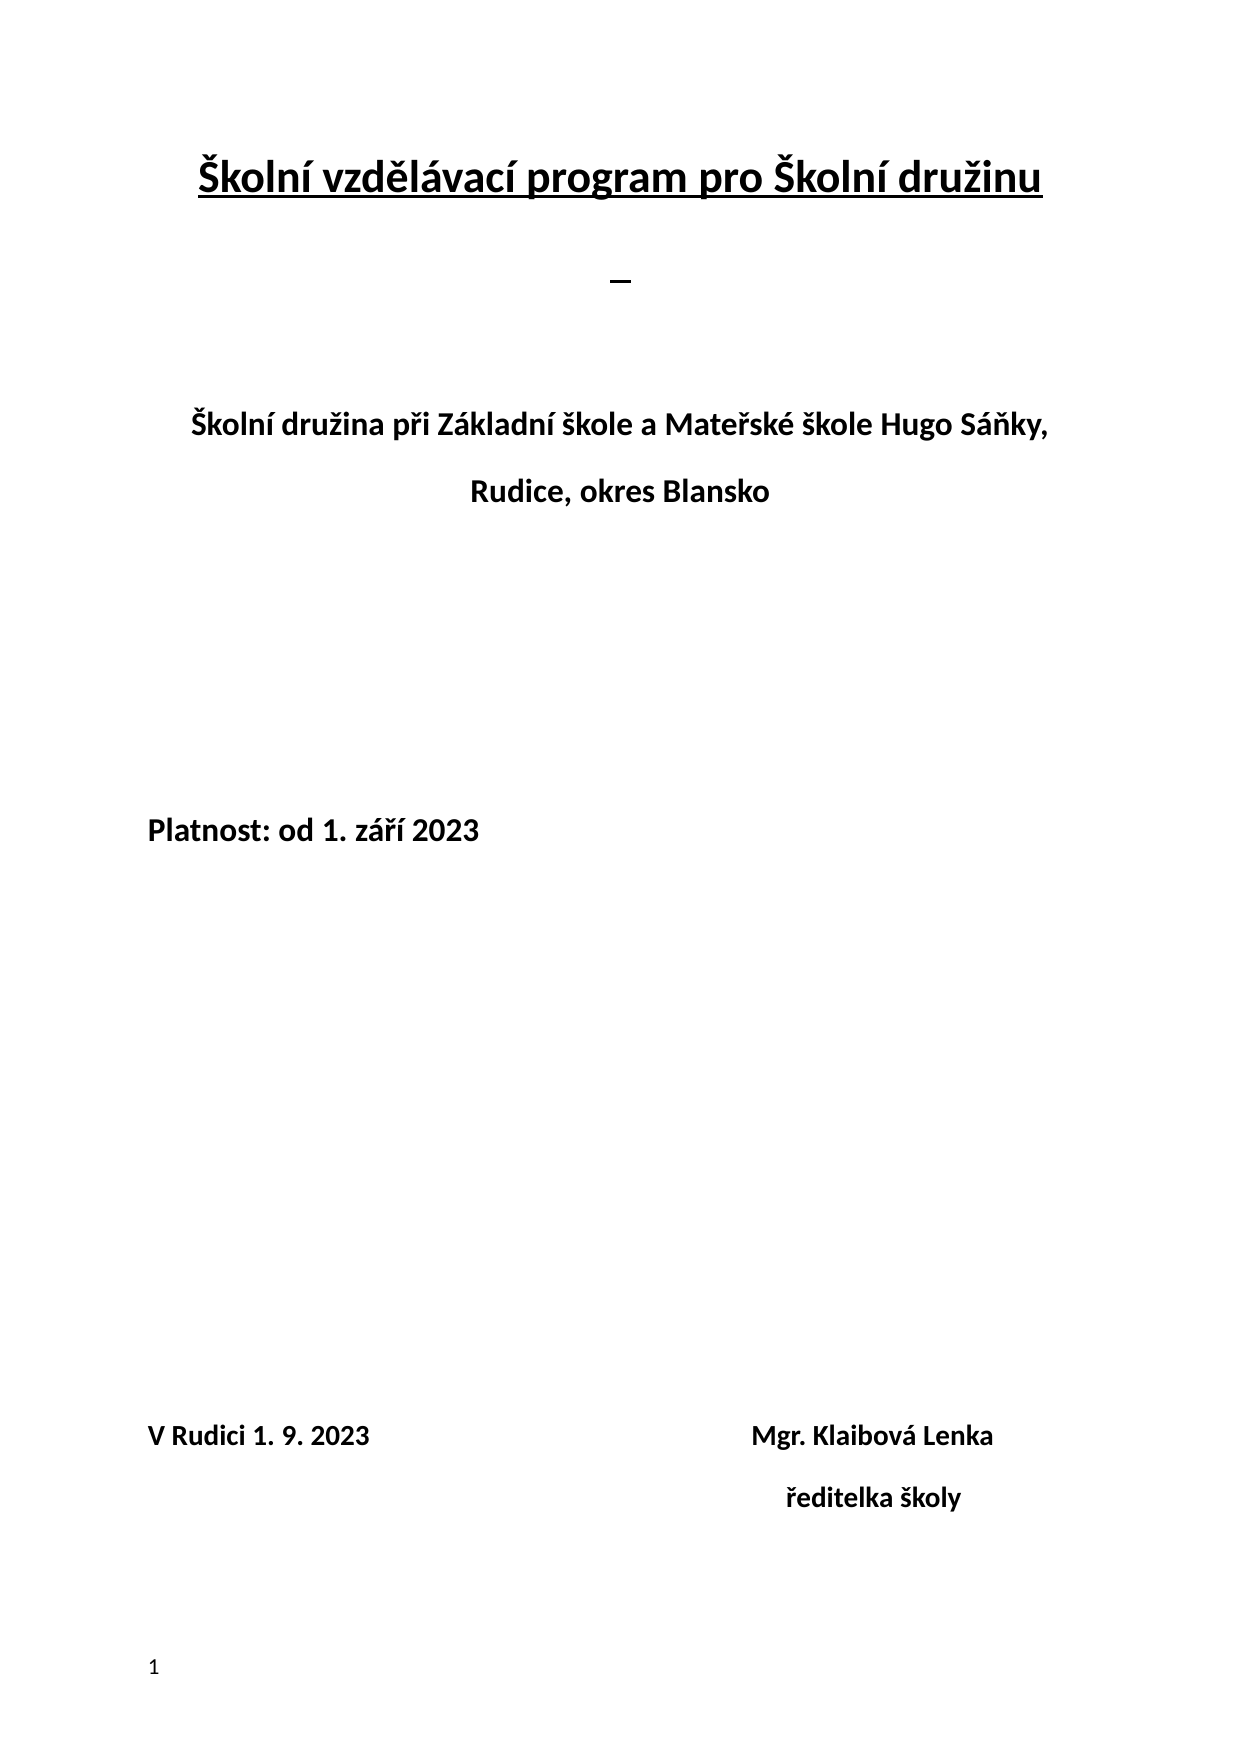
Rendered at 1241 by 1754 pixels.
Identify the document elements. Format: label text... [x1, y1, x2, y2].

text V Rudici 1. 9. 2023 Mgr. Klaibová Lenka [148, 1417, 1093, 1453]
text Školní vzdělávací program pro Školní družinu [148, 148, 1093, 203]
text Školní družina při Základní škole a Mateřské škole Hugo Sáňky, [148, 403, 1093, 444]
text ředitelka školy [148, 1479, 1093, 1514]
text Rudice, okres Blansko [148, 471, 1093, 511]
text Platnost: od 1. září 2023 [148, 808, 1093, 849]
